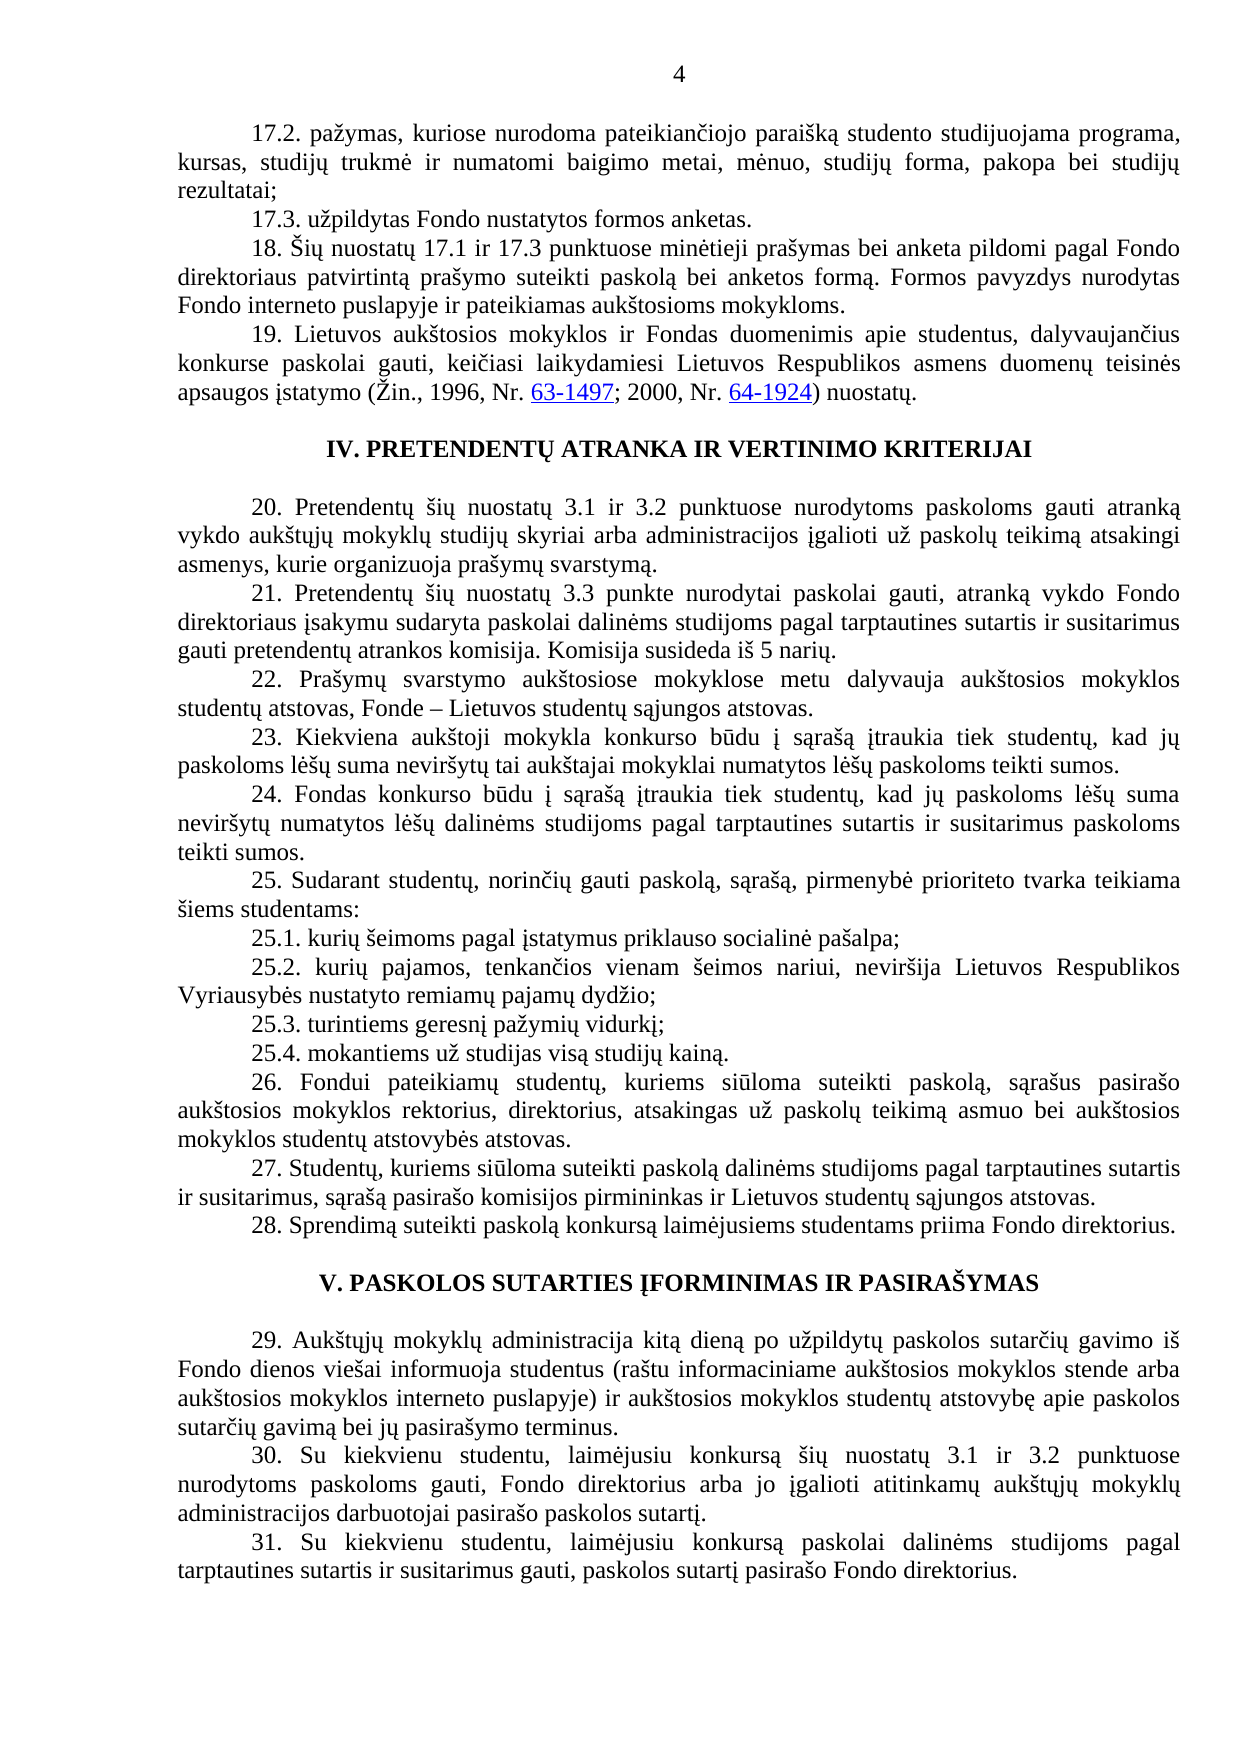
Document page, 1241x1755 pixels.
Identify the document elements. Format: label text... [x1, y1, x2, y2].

text 22. Prašymų svarstymo aukštosiose mokyklose metu dalyvauja aukštosios mokyklos studentų atstovas, Fonde – Lietuvos studentų sąjungos atstovas. [177, 664, 1181, 722]
text 21. Pretendentų šių nuostatų 3.3 punkte nurodytai paskolai gauti, atranką vykdo Fondo direktoriaus įsakymu sudaryta paskolai dalinėms studijoms pagal tarptautines sutartis ir susitarimus gauti pretendentų atrankos komisija. Komisija susideda iš 5 narių. [177, 578, 1181, 664]
text 25.1. kurių šeimoms pagal įstatymus priklauso socialinė pašalpa; [177, 923, 1181, 952]
text V. PASKOLOS SUTARTIES ĮFORMINIMAS IR PASIRAŠYMAS [177, 1268, 1181, 1297]
text 31. Su kiekvienu studentu, laimėjusiu konkursą paskolai dalinėms studijoms pagal tarptautines sutartis ir susitarimus gauti, paskolos sutartį pasirašo Fondo direktorius. [177, 1527, 1181, 1584]
text 26. Fondui pateikiamų studentų, kuriems siūloma suteikti paskolą, sąrašus pasirašo aukštosios mokyklos rektorius, direktorius, atsakingas už paskolų teikimą asmuo bei aukštosios mokyklos studentų atstovybės atstovas. [177, 1067, 1181, 1153]
text 25.2. kurių pajamos, tenkančios vienam šeimos nariui, neviršija Lietuvos Respublikos Vyriausybės nustatyto remiamų pajamų dydžio; [177, 952, 1181, 1009]
text 25.3. turintiems geresnį pažymių vidurkį; [177, 1009, 1181, 1038]
text 25. Sudarant studentų, norinčių gauti paskolą, sąrašą, pirmenybė prioriteto tvarka teikiama šiems studentams: [177, 866, 1181, 923]
text 29. Aukštųjų mokyklų administracija kitą dieną po užpildytų paskolos sutarčių gavimo iš Fondo dienos viešai informuoja studentus (raštu informaciniame aukštosios mokyklos stende arba aukštosios mokyklos interneto puslapyje) ir aukštosios mokyklos studentų atstovybę apie paskolos sutarčių gavimą bei jų pasirašymo terminus. [177, 1326, 1181, 1441]
text 24. Fondas konkurso būdu į sąrašą įtraukia tiek studentų, kad jų paskoloms lėšų suma neviršytų numatytos lėšų dalinėms studijoms pagal tarptautines sutartis ir susitarimus paskoloms teikti sumos. [177, 779, 1181, 866]
text 25.4. mokantiems už studijas visą studijų kainą. [177, 1038, 1181, 1067]
text 30. Su kiekvienu studentu, laimėjusiu konkursą šių nuostatų 3.1 ir 3.2 punktuose nurodytoms paskoloms gauti, Fondo direktorius arba jo įgalioti atitinkamų aukštųjų mokyklų administracijos darbuotojai pasirašo paskolos sutartį. [177, 1441, 1181, 1527]
text 23. Kiekviena aukštoji mokykla konkurso būdu į sąrašą įtraukia tiek studentų, kad jų paskoloms lėšų suma neviršytų tai aukštajai mokyklai numatytos lėšų paskoloms teikti sumos. [177, 722, 1181, 779]
text 17.2. pažymas, kuriose nurodoma pateikiančiojo paraišką studento studijuojama programa, kursas, studijų trukmė ir numatomi baigimo metai, mėnuo, studijų forma, pakopa bei studijų rezultatai; [177, 118, 1181, 204]
text 19. Lietuvos aukštosios mokyklos ir Fondas duomenimis apie studentus, dalyvaujančius konkurse paskolai gauti, keičiasi laikydamiesi Lietuvos Respublikos asmens duomenų teisinės apsaugos įstatymo (Žin., 1996, Nr. 63-1497; 2000, Nr. 64-1924) nuostatų. [177, 319, 1181, 406]
text 18. Šių nuostatų 17.1 ir 17.3 punktuose minėtieji prašymas bei anketa pildomi pagal Fondo direktoriaus patvirtintą prašymo suteikti paskolą bei anketos formą. Formos pavyzdys nurodytas Fondo interneto puslapyje ir pateikiamas aukštosioms mokykloms. [177, 233, 1181, 319]
text 20. Pretendentų šių nuostatų 3.1 ir 3.2 punktuose nurodytoms paskoloms gauti atranką vykdo aukštųjų mokyklų studijų skyriai arba administracijos įgalioti už paskolų teikimą atsakingi asmenys, kurie organizuoja prašymų svarstymą. [177, 492, 1181, 578]
text 17.3. užpildytas Fondo nustatytos formos anketas. [177, 204, 1181, 233]
text 27. Studentų, kuriems siūloma suteikti paskolą dalinėms studijoms pagal tarptautines sutartis ir susitarimus, sąrašą pasirašo komisijos pirmininkas ir Lietuvos studentų sąjungos atstovas. [177, 1153, 1181, 1211]
text IV. PRETENDENTŲ ATRANKA IR VERTINIMO KRITERIJAI [177, 434, 1181, 463]
text 28. Sprendimą suteikti paskolą konkursą laimėjusiems studentams priima Fondo direktorius. [177, 1211, 1181, 1239]
